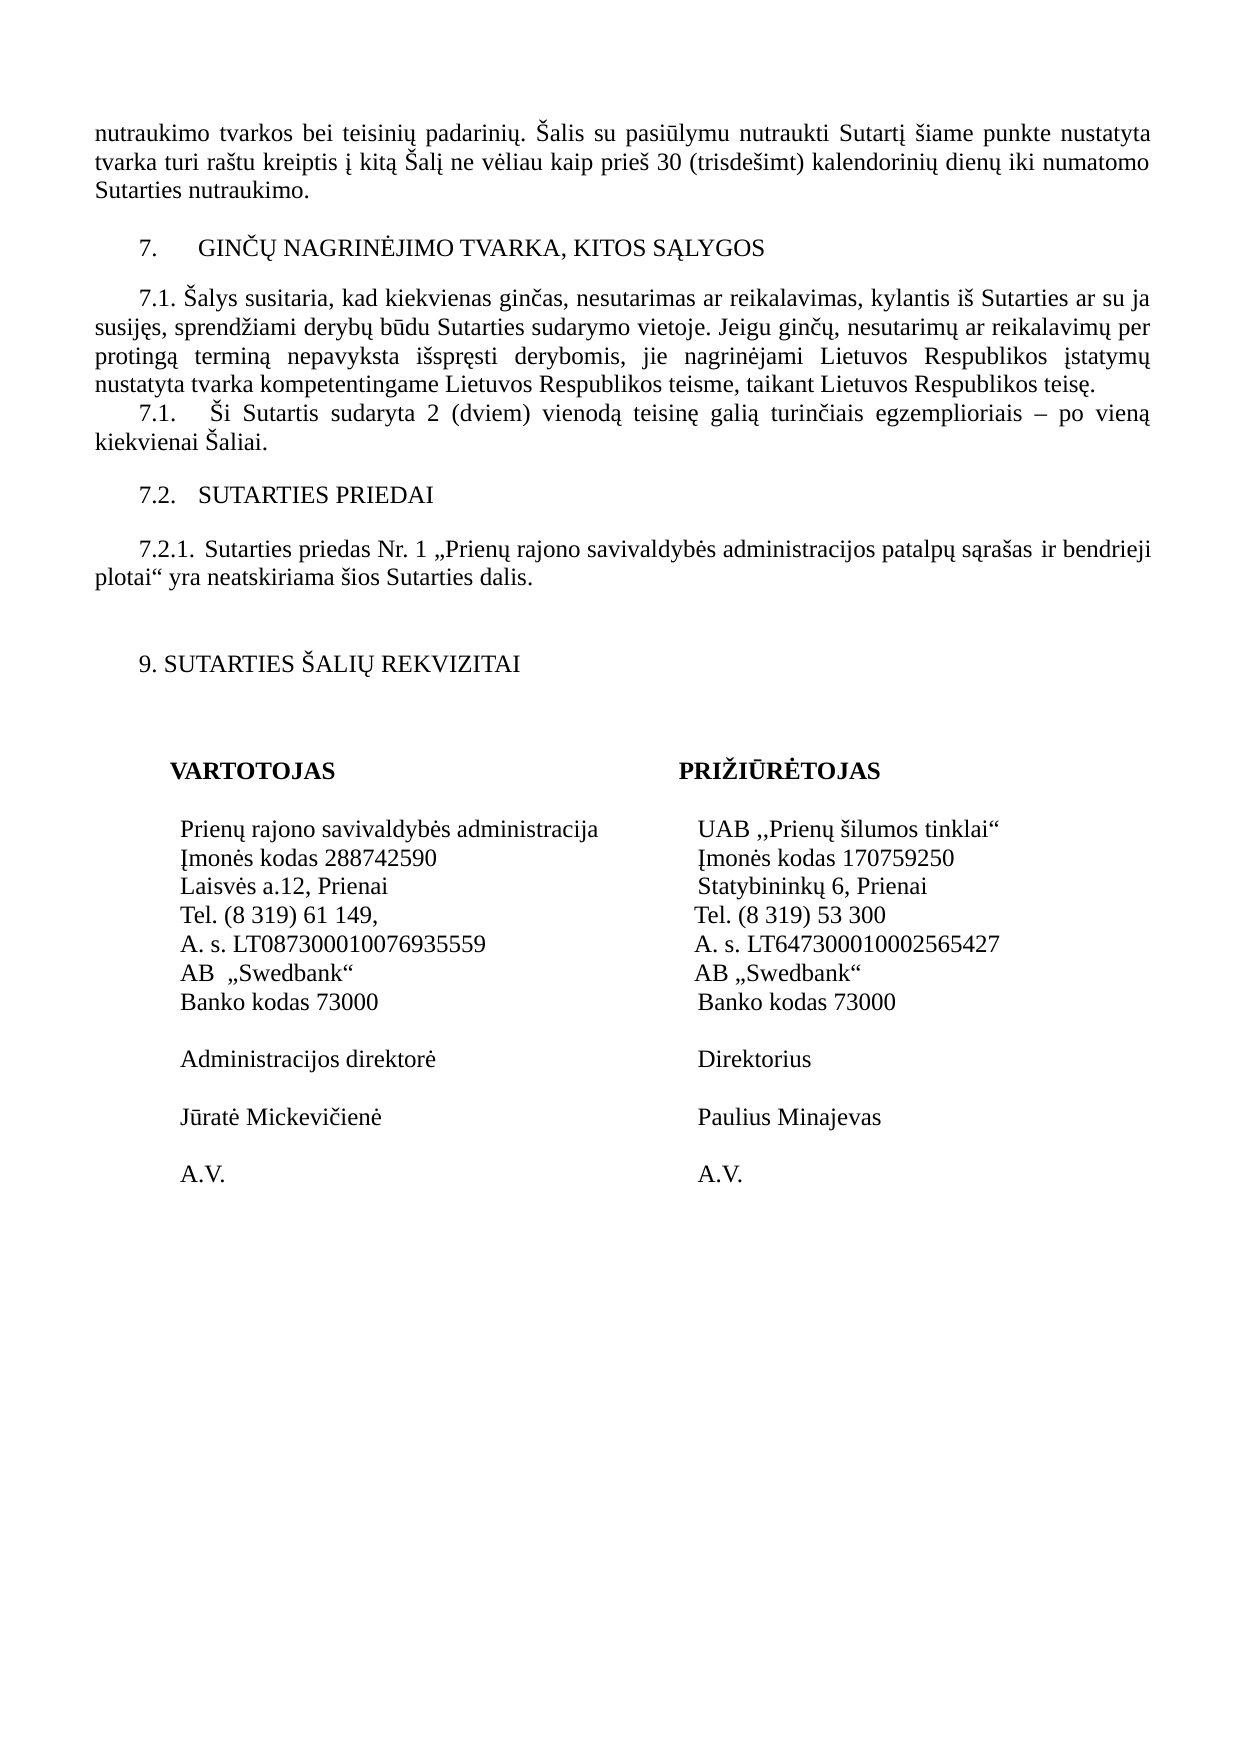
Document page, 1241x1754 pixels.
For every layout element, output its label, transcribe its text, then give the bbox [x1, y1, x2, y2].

text 7.1. Šalys susitaria, kad kiekvienas ginčas, nesutarimas ar reikalavimas, kylantis iš Sutarties ar su ja susijęs, sprendžiami derybų būdu Sutarties sudarymo vietoje. Jeigu ginčų, nesutarimų ar reikalavimų per protingą terminą nepavyksta išspręsti derybomis, jie nagrinėjami Lietuvos Respublikos įstatymų nustatyta tvarka kompetentingame Lietuvos Respublikos teisme, taikant Lietuvos Respublikos teisę. [94, 283, 1152, 398]
table_cell [671, 929, 683, 958]
list GINČŲ NAGRINĖJIMO TVARKA, KITOS SĄLYGOS [94, 233, 1152, 262]
table_cell [671, 958, 683, 987]
table_cell Paulius Minajevas [671, 1130, 1172, 1159]
table_cell [671, 900, 683, 929]
text 9. SUTARTIES ŠALIŲ REKVIZITAI [94, 649, 1152, 678]
table_header AB „Swedbank“ [683, 958, 694, 987]
subtitle SUTARTIES PRIEDAI [94, 480, 1152, 509]
text VARTOTOJAS PRIŽIŪRĖTOJAS [94, 756, 1152, 785]
list nutraukimo tvarkos bei teisinių padarinių. Šalis su pasiūlymu nutraukti Sutartį šiame punkte nustatyta tvarka turi raštu kreiptis į kitą Šalį ne vėliau kaip prieš 30 (trisdešimt) kalendorinių dienų iki numatomo Sutarties nutraukimo. [94, 118, 1152, 204]
list Sutarties priedas Nr. 1 „Prienų rajono savivaldybės administracijos patalpų sąrašas ir bendrieji plotai“ yra neatskiriama šios Sutarties dalis. [94, 534, 1152, 591]
list Ši Sutartis sudaryta 2 (dviem) vienodą teisinę galią turinčiais egzemplioriais – po vieną kiekvienai Šaliai. [94, 398, 1152, 456]
table_cell Banko kodas 73000 [671, 1015, 1172, 1044]
